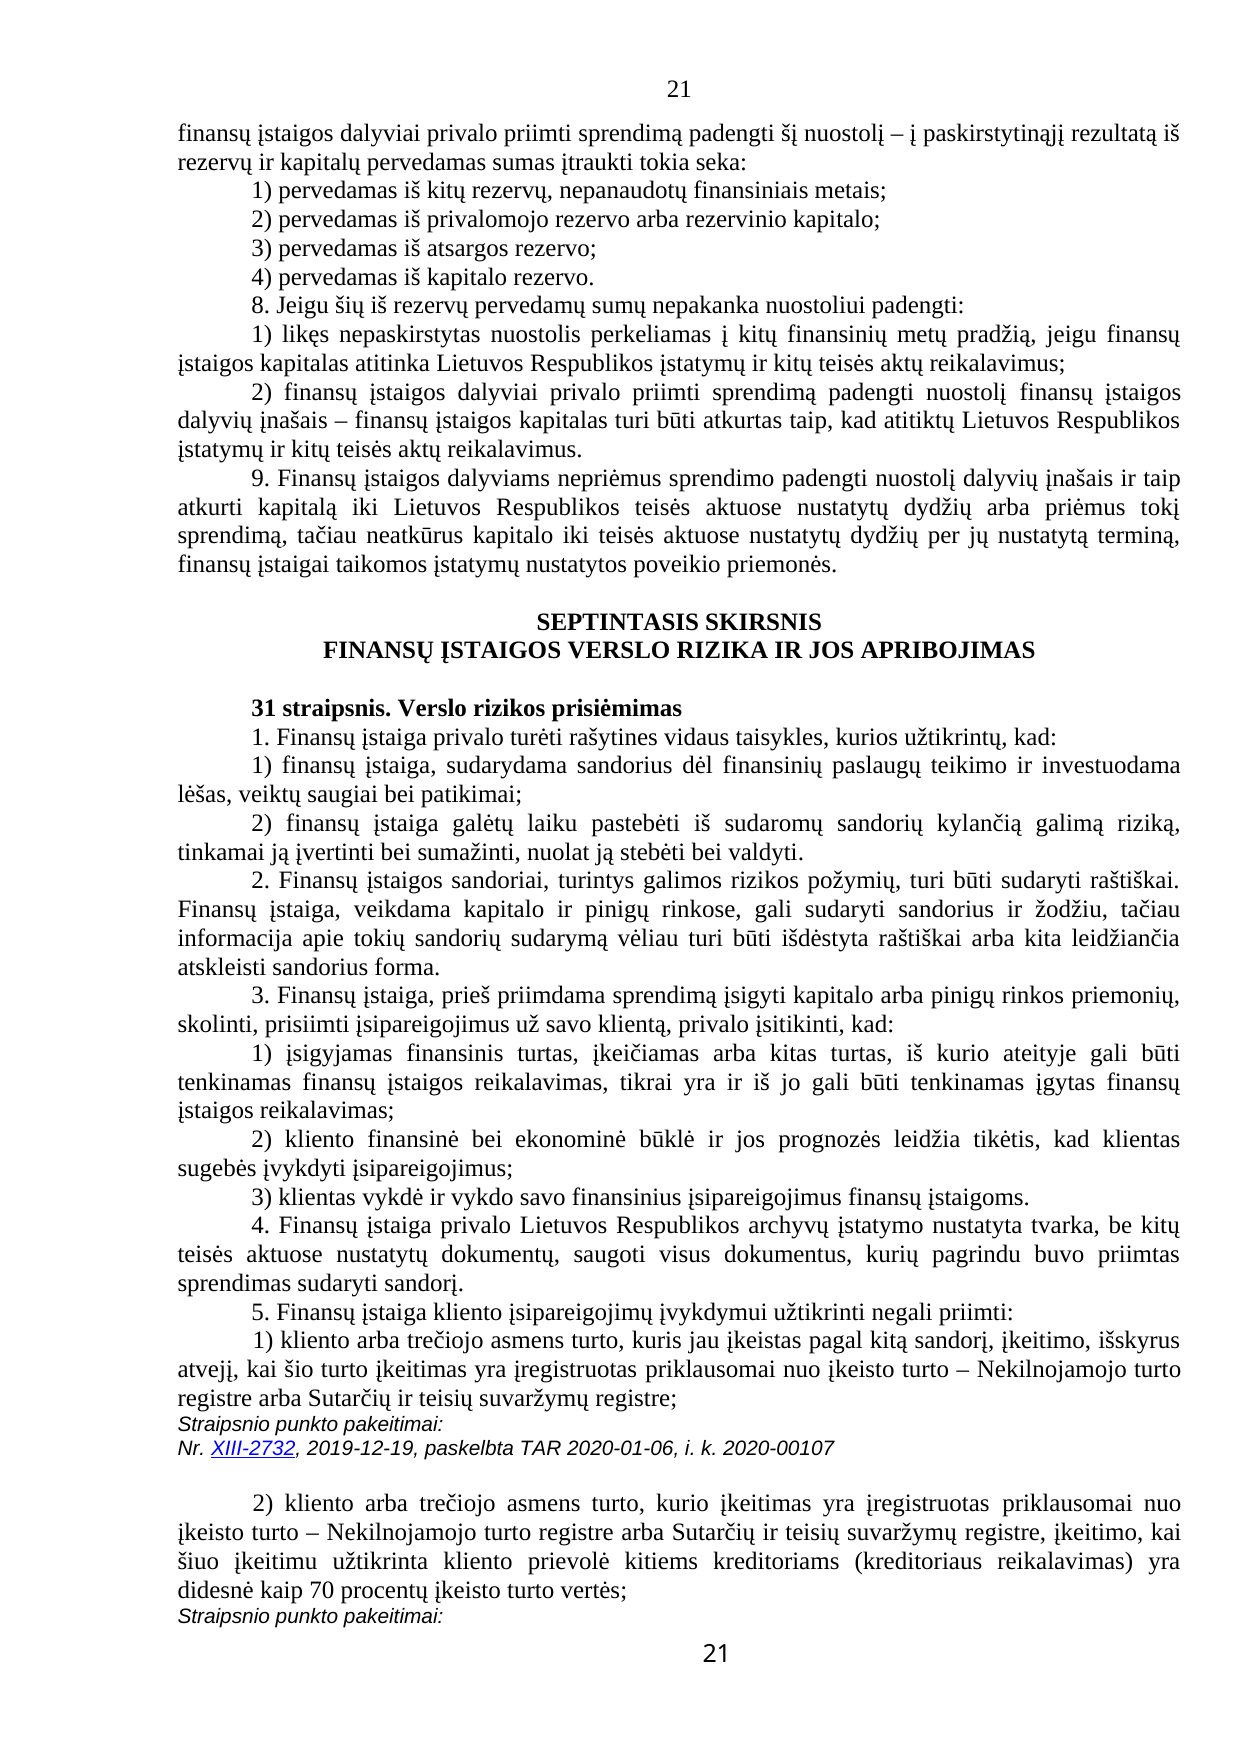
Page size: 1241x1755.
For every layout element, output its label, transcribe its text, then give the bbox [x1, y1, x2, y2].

text 1) kliento arba trečiojo asmens turto, kuris jau įkeistas pagal kitą sandorį, įkeitimo, išskyrus atvejį, kai šio turto įkeitimas yra įregistruotas priklausomai nuo įkeisto turto – Nekilnojamojo turto registre arba Sutarčių ir teisių suvaržymų registre; [177, 1326, 1181, 1412]
text 2) kliento finansinė bei ekonominė būklė ir jos prognozės leidžia tikėtis, kad klientas sugebės įvykdyti įsipareigojimus; [177, 1124, 1181, 1182]
text 3. Finansų įstaiga, prieš priimdama sprendimą įsigyti kapitalo arba pinigų rinkos priemonių, skolinti, prisiimti įsipareigojimus už savo klientą, privalo įsitikinti, kad: [177, 981, 1181, 1038]
text 1. Finansų įstaiga privalo turėti rašytines vidaus taisykles, kurios užtikrintų, kad: [177, 722, 1181, 751]
text 3) klientas vykdė ir vykdo savo finansinius įsipareigojimus finansų įstaigoms. [177, 1182, 1181, 1211]
text Nr. XIII-2732, 2019-12-19, paskelbta TAR 2020-01-06, i. k. 2020-00107 [177, 1436, 1181, 1460]
text 5. Finansų įstaiga kliento įsipareigojimų įvykdymui užtikrinti negali priimti: [177, 1297, 1181, 1326]
text Straipsnio punkto pakeitimai: [177, 1603, 1181, 1627]
text 1) likęs nepaskirstytas nuostolis perkeliamas į kitų finansinių metų pradžią, jeigu finansų įstaigos kapitalas atitinka Lietuvos Respublikos įstatymų ir kitų teisės aktų reikalavimus; [177, 319, 1181, 377]
text 1) įsigyjamas finansinis turtas, įkeičiamas arba kitas turtas, iš kurio ateityje gali būti tenkinamas finansų įstaigos reikalavimas, tikrai yra ir iš jo gali būti tenkinamas įgytas finansų įstaigos reikalavimas; [177, 1038, 1181, 1124]
text 2) kliento arba trečiojo asmens turto, kurio įkeitimas yra įregistruotas priklausomai nuo įkeisto turto – Nekilnojamojo turto registre arba Sutarčių ir teisių suvaržymų registre, įkeitimo, kai šiuo įkeitimu užtikrinta kliento prievolė kitiems kreditoriams (kreditoriaus reikalavimas) yra didesnė kaip 70 procentų įkeisto turto vertės; [177, 1488, 1181, 1603]
text 4) pervedamas iš kapitalo rezervo. [177, 262, 1181, 291]
text 31 straipsnis. Verslo rizikos prisiėmimas [177, 693, 1181, 722]
text 2. Finansų įstaigos sandoriai, turintys galimos rizikos požymių, turi būti sudaryti raštiškai. Finansų įstaiga, veikdama kapitalo ir pinigų rinkose, gali sudaryti sandorius ir žodžiu, tačiau informacija apie tokių sandorių sudarymą vėliau turi būti išdėstyta raštiškai arba kita leidžiančia atskleisti sandorius forma. [177, 866, 1181, 981]
text 3) pervedamas iš atsargos rezervo; [177, 233, 1181, 262]
text SEPTINTASIS SKIRSNIS [177, 607, 1181, 636]
text Straipsnio punkto pakeitimai: [177, 1412, 1181, 1436]
text FINANSŲ ĮSTAIGOS VERSLO RIZIKA IR JOS APRIBOJIMAS [177, 636, 1181, 664]
text finansų įstaigos dalyviai privalo priimti sprendimą padengti šį nuostolį – į paskirstytinąjį rezultatą iš rezervų ir kapitalų pervedamas sumas įtraukti tokia seka: [177, 118, 1181, 176]
text 2) pervedamas iš privalomojo rezervo arba rezervinio kapitalo; [177, 204, 1181, 233]
text 9. Finansų įstaigos dalyviams nepriėmus sprendimo padengti nuostolį dalyvių įnašais ir taip atkurti kapitalą iki Lietuvos Respublikos teisės aktuose nustatytų dydžių arba priėmus tokį sprendimą, tačiau neatkūrus kapitalo iki teisės aktuose nustatytų dydžių per jų nustatytą terminą, finansų įstaigai taikomos įstatymų nustatytos poveikio priemonės. [177, 463, 1181, 578]
text 8. Jeigu šių iš rezervų pervedamų sumų nepakanka nuostoliui padengti: [177, 291, 1181, 319]
text 1) pervedamas iš kitų rezervų, nepanaudotų finansiniais metais; [177, 176, 1181, 204]
text 2) finansų įstaiga galėtų laiku pastebėti iš sudaromų sandorių kylančią galimą riziką, tinkamai ją įvertinti bei sumažinti, nuolat ją stebėti bei valdyti. [177, 808, 1181, 866]
text 1) finansų įstaiga, sudarydama sandorius dėl finansinių paslaugų teikimo ir investuodama lėšas, veiktų saugiai bei patikimai; [177, 751, 1181, 808]
text 2) finansų įstaigos dalyviai privalo priimti sprendimą padengti nuostolį finansų įstaigos dalyvių įnašais – finansų įstaigos kapitalas turi būti atkurtas taip, kad atitiktų Lietuvos Respublikos įstatymų ir kitų teisės aktų reikalavimus. [177, 377, 1181, 463]
text 4. Finansų įstaiga privalo Lietuvos Respublikos archyvų įstatymo nustatyta tvarka, be kitų teisės aktuose nustatytų dokumentų, saugoti visus dokumentus, kurių pagrindu buvo priimtas sprendimas sudaryti sandorį. [177, 1211, 1181, 1297]
